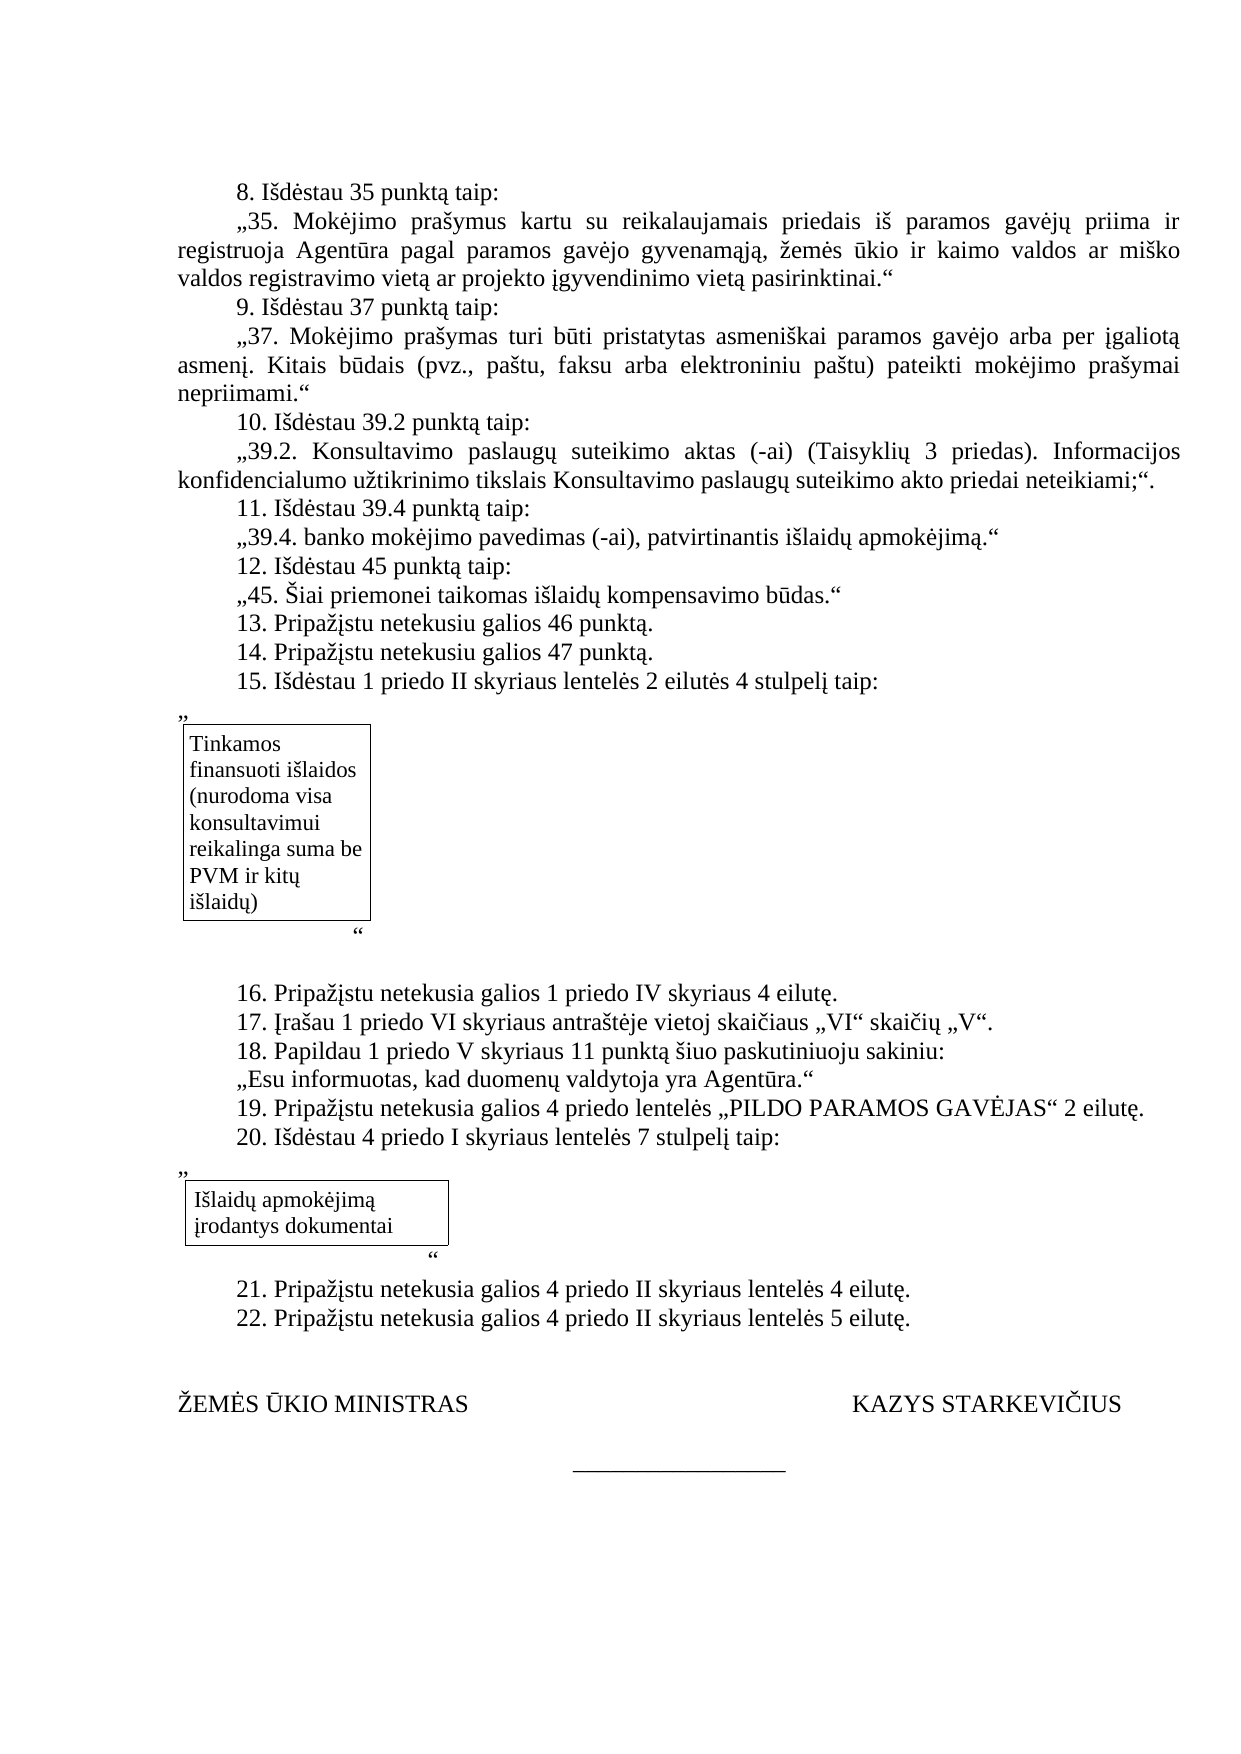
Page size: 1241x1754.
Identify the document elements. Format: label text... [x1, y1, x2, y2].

text 21. Pripažįstu netekusia galios 4 priedo II skyriaus lentelės 4 eilutę. [177, 1274, 1181, 1303]
table_header [371, 724, 1133, 920]
text 15. Išdėstau 1 priedo II skyriaus lentelės 2 eilutės 4 stulpelį taip: [177, 666, 1181, 695]
text 17. Įrašau 1 priedo VI skyriaus antraštėje vietoj skaičiaus „VI“ skaičių „V“. [177, 1007, 1181, 1036]
text 11. Išdėstau 39.4 punktą taip: [177, 493, 1181, 522]
text Žemės ūkio ministras Kazys Starkevičius [177, 1389, 1181, 1418]
text _________________ [177, 1446, 1181, 1475]
text 16. Pripažįstu netekusia galios 1 priedo IV skyriaus 4 eilutę. [177, 978, 1181, 1007]
text „39.4. banko mokėjimo pavedimas (-ai), patvirtinantis išlaidų apmokėjimą.“ [177, 522, 1181, 551]
text 10. Išdėstau 39.2 punktą taip: [177, 407, 1181, 436]
text 20. Išdėstau 4 priedo I skyriaus lentelės 7 stulpelį taip: [177, 1122, 1181, 1151]
text „ [177, 695, 1181, 723]
text 9. Išdėstau 37 punktą taip: [177, 292, 1181, 321]
table_header Išlaidų apmokėjimą įrodantys dokumentai [186, 1181, 448, 1245]
text 18. Papildau 1 priedo V skyriaus 11 punktą šiuo paskutiniuoju sakiniu: [177, 1036, 1181, 1064]
text „39.2. Konsultavimo paslaugų suteikimo aktas (-ai) (Taisyklių 3 priedas). Informacijos konfidencialumo užtikrinimo tikslais Konsultavimo paslaugų suteikimo akto priedai neteikiami;“. [177, 436, 1181, 493]
text „37. Mokėjimo prašymas turi būti pristatytas asmeniškai paramos gavėjo arba per įgaliotą asmenį. Kitais būdais (pvz., paštu, faksu arba elektroniniu paštu) pateikti mokėjimo prašymai nepriimami.“ [177, 321, 1181, 407]
text „35. Mokėjimo prašymus kartu su reikalaujamais priedais iš paramos gavėjų priima ir registruoja Agentūra pagal paramos gavėjo gyvenamąją, žemės ūkio ir kaimo valdos ar miško valdos registravimo vietą ar projekto įgyvendinimo vietą pasirinktinai.“ [177, 206, 1181, 292]
text 13. Pripažįstu netekusiu galios 46 punktą. [177, 608, 1181, 637]
text 19. Pripažįstu netekusia galios 4 priedo lentelės „PILDO PARAMOS GAVĖJAS“ 2 eilutę. [177, 1093, 1181, 1122]
text 14. Pripažįstu netekusiu galios 47 punktą. [177, 637, 1181, 666]
table_header Tinkamos finansuoti išlaidos (nurodoma visa konsultavimui reikalinga suma be PVM ir kitų išlaidų) [184, 725, 370, 920]
text „Esu informuotas, kad duomenų valdytoja yra Agentūra.“ [177, 1064, 1181, 1093]
text 8. Išdėstau 35 punktą taip: [177, 177, 1181, 206]
text 22. Pripažįstu netekusia galios 4 priedo II skyriaus lentelės 5 eilutę. [177, 1303, 1181, 1331]
text „ [177, 1151, 1181, 1179]
text 12. Išdėstau 45 punktą taip: [177, 551, 1181, 580]
text „45. Šiai priemonei taikomas išlaidų kompensavimo būdas.“ [177, 580, 1181, 608]
text “ [352, 921, 1181, 949]
table_header [449, 1180, 1136, 1245]
text “ [427, 1245, 1181, 1274]
